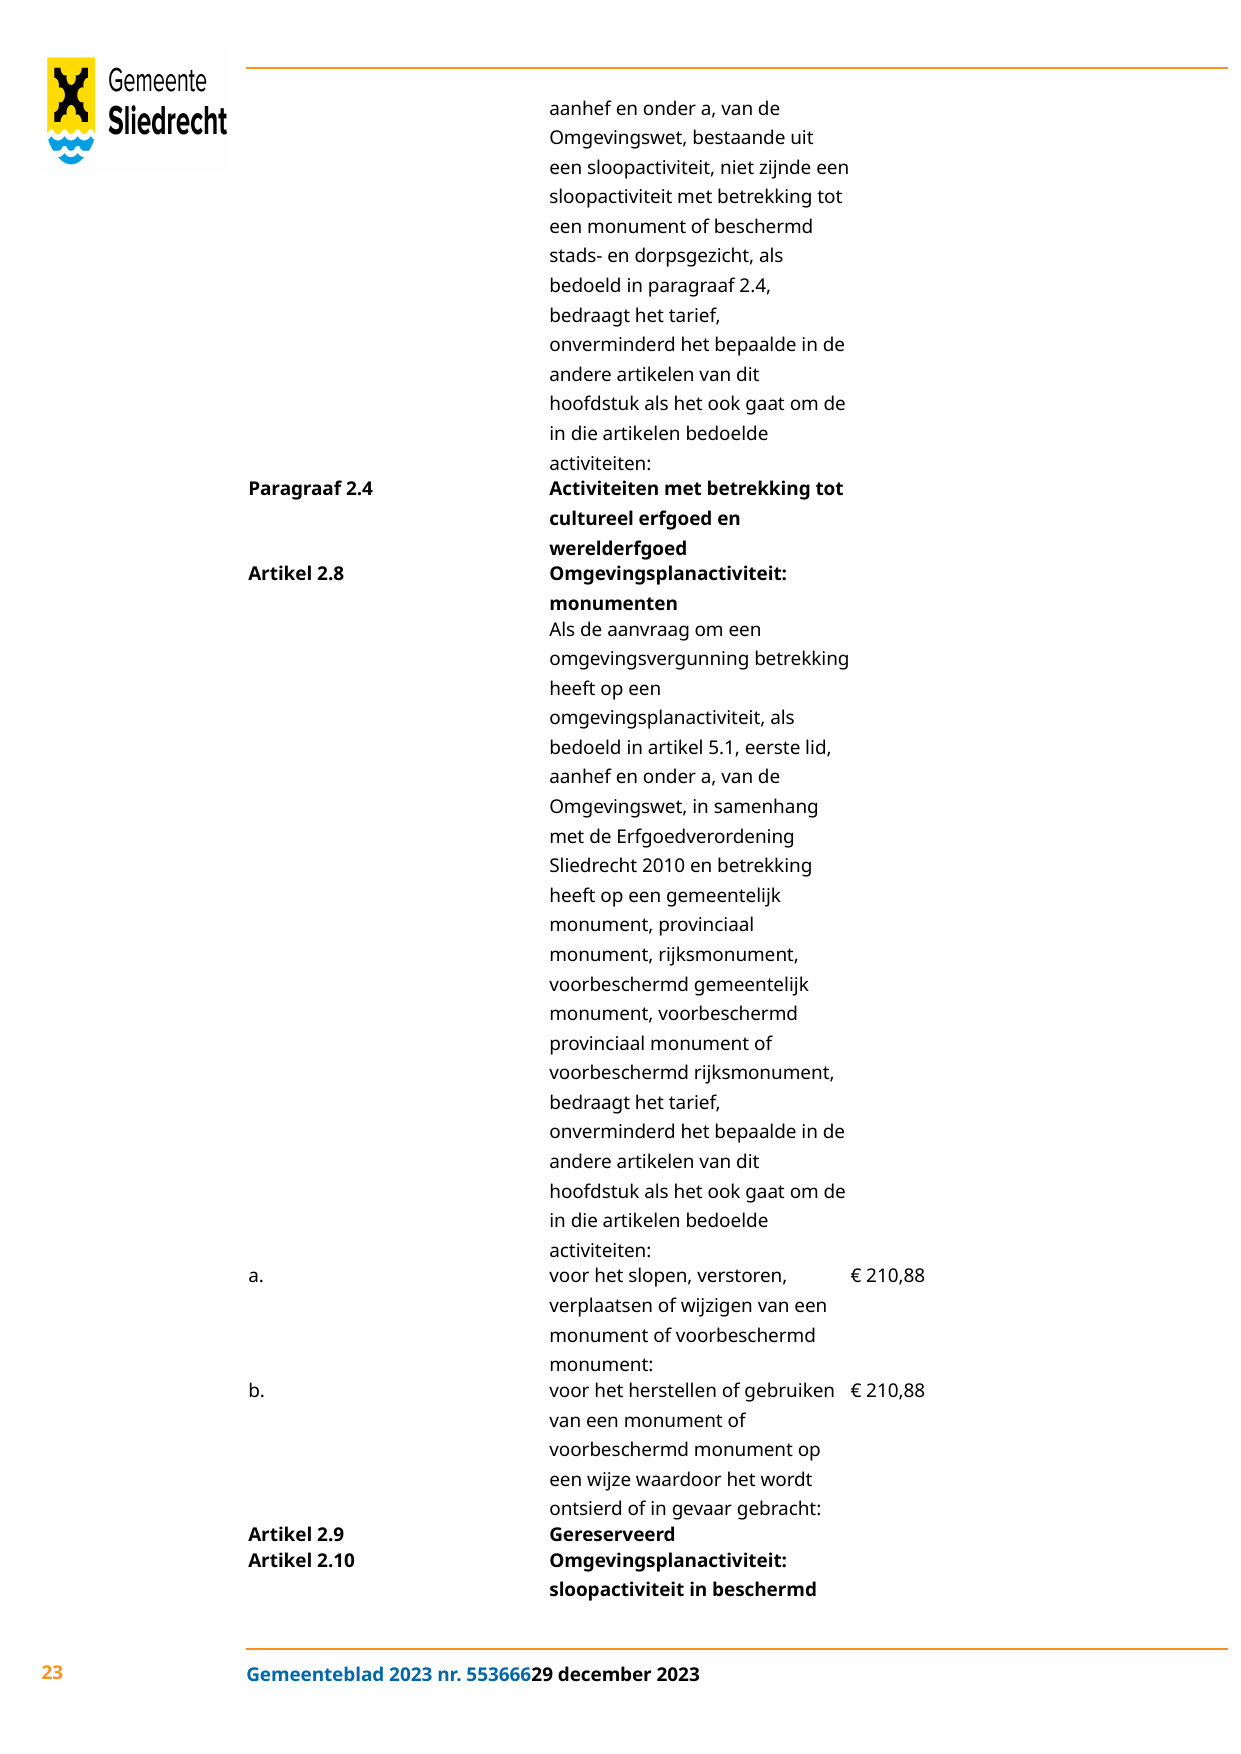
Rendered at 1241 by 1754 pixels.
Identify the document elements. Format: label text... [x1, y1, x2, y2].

table_cell [248, 616, 549, 1263]
table_cell voor het herstellen of gebruiken van een monument of voorbeschermd monument op een wijze waardoor het wordt ontsierd of in gevaar gebracht: [549, 1377, 850, 1521]
table_cell € 210,88 [850, 1377, 1152, 1521]
table_cell Als de aanvraag om een omgevingsvergunning betrekking heeft op een omgevingsplanactiviteit, als bedoeld in artikel 5.1, eerste lid, aanhef en onder a, van de Omgevingswet, in samenhang met de Erfgoedverordening Sliedrecht 2010 en betrekking heeft op een gemeentelijk monument, provinciaal monument, rijksmonument, voorbeschermd gemeentelijk monument, voorbeschermd provinciaal monument of voorbeschermd rijksmonument, bedraagt het tarief, onverminderd het bepaalde in de andere artikelen van dit hoofdstuk als het ook gaat om de in die artikelen bedoelde activiteiten: [549, 616, 850, 1263]
table_cell Paragraaf 2.4 [248, 476, 549, 560]
table_cell [850, 1547, 1152, 1602]
table_cell Omgevingsplanactiviteit: monumenten [549, 560, 850, 616]
table_cell Artikel 2.8 [248, 560, 549, 616]
table_cell a. [248, 1263, 549, 1377]
table_cell voor het slopen, verstoren, verplaatsen of wijzigen van een monument of voorbeschermd monument: [549, 1263, 850, 1377]
table_cell b. [248, 1377, 549, 1521]
table_cell aanhef en onder a, van de Omgevingswet, bestaande uit een sloopactiviteit, niet zijnde een sloopactiviteit met betrekking tot een monument of beschermd stads- en dorpsgezicht, als bedoeld in paragraaf 2.4, bedraagt het tarief, onverminderd het bepaalde in de andere artikelen van dit hoofdstuk als het ook gaat om de in die artikelen bedoelde activiteiten: [549, 95, 850, 476]
table_cell Artikel 2.9 [248, 1521, 549, 1547]
table_cell Gereserveerd [549, 1521, 850, 1547]
table_cell [248, 95, 549, 476]
table_cell [850, 560, 1152, 616]
table_cell Artikel 2.10 [248, 1547, 549, 1602]
table_cell [850, 616, 1152, 1263]
table_cell Activiteiten met betrekking tot cultureel erfgoed en werelderfgoed [549, 476, 850, 560]
table_cell Omgevingsplanactiviteit: sloopactiviteit in beschermd [549, 1547, 850, 1602]
table_cell [850, 476, 1152, 560]
table_cell [850, 95, 1152, 476]
picture [41, 47, 231, 172]
table_cell [850, 1521, 1152, 1547]
table_cell € 210,88 [850, 1263, 1152, 1377]
